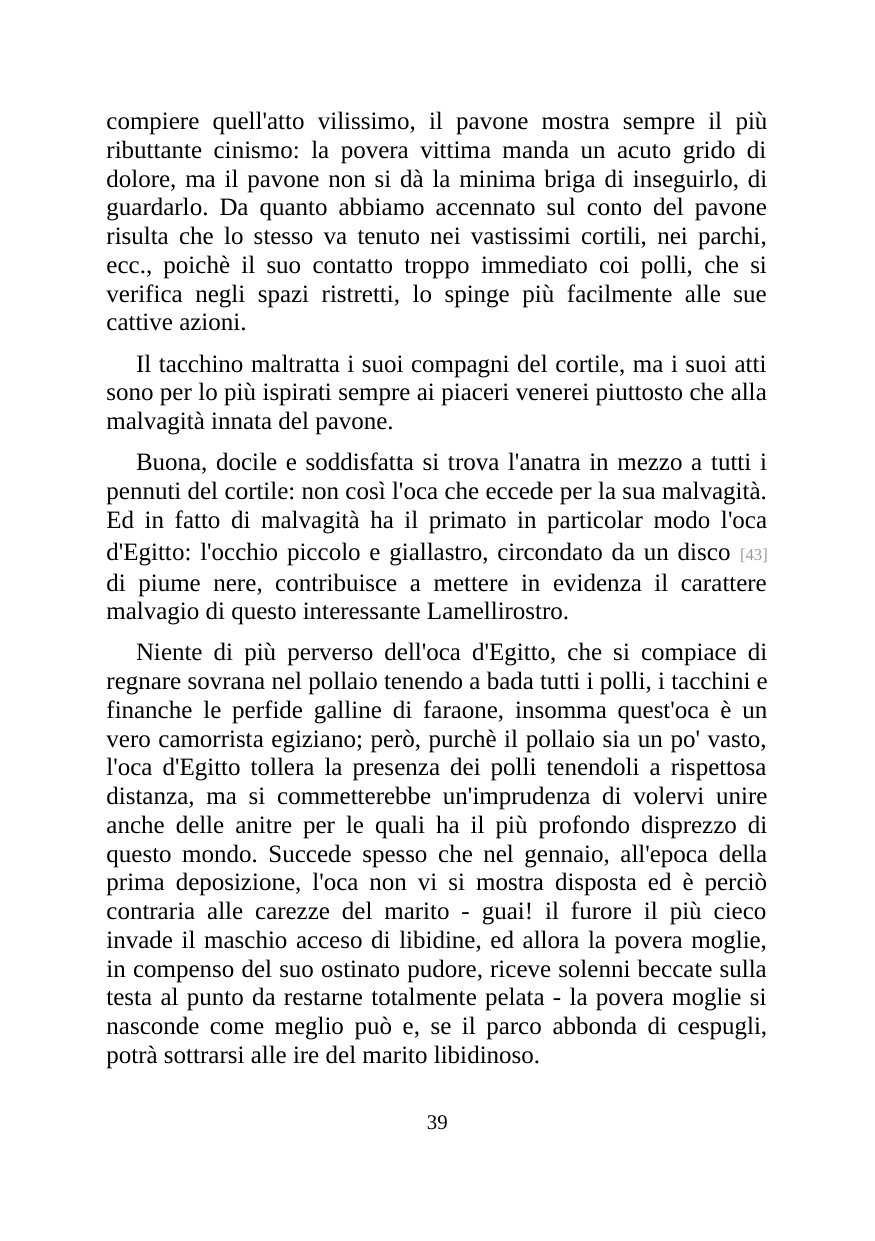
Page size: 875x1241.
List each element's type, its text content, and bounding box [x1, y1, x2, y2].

text Buona, docile e soddisfatta si trova l'anatra in mezzo a tutti i pennuti del cortile: non così l'oca che eccede per la sua malvagità. Ed in fatto di malvagità ha il primato in particolar modo l'oca d'Egitto: l'occhio piccolo e giallastro, circondato da un disco [43] di piume nere, contribuisce a mettere in evidenza il carattere malvagio di questo interessante Lamellirostro. [106, 447, 768, 625]
text Niente di più perverso dell'oca d'Egitto, che si compiace di regnare sovrana nel pollaio tenendo a bada tutti i polli, i tacchini e finanche le perfide galline di faraone, insomma quest'oca è un vero camorrista egiziano; però, purchè il pollaio sia un po' vasto, l'oca d'Egitto tollera la presenza dei polli tenendoli a rispettosa distanza, ma si commetterebbe un'imprudenza di volervi unire anche delle anitre per le quali ha il più profondo disprezzo di questo mondo. Succede spesso che nel gennaio, all'epoca della prima deposizione, l'oca non vi si mostra disposta ed è perciò contraria alle carezze del marito - guai! il furore il più cieco invade il maschio acceso di libidine, ed allora la povera moglie, in compenso del suo ostinato pudore, riceve solenni beccate sulla testa al punto da restarne totalmente pelata - la povera moglie si nasconde come meglio può e, se il parco abbonda di cespugli, potrà sottrarsi alle ire del marito libidinoso. [106, 637, 768, 1069]
text Il tacchino maltratta i suoi compagni del cortile, ma i suoi atti sono per lo più ispirati sempre ai piaceri venerei piuttosto che alla malvagità innata del pavone. [106, 349, 768, 435]
text compiere quell'atto vilissimo, il pavone mostra sempre il più ributtante cinismo: la povera vittima manda un acuto grido di dolore, ma il pavone non si dà la minima briga di inseguirlo, di guardarlo. Da quanto abbiamo accennato sul conto del pavone risulta che lo stesso va tenuto nei vastissimi cortili, nei parchi, ecc., poichè il suo contatto troppo immediato coi polli, che si verifica negli spazi ristretti, lo spinge più facilmente alle sue cattive azioni. [106, 106, 768, 336]
